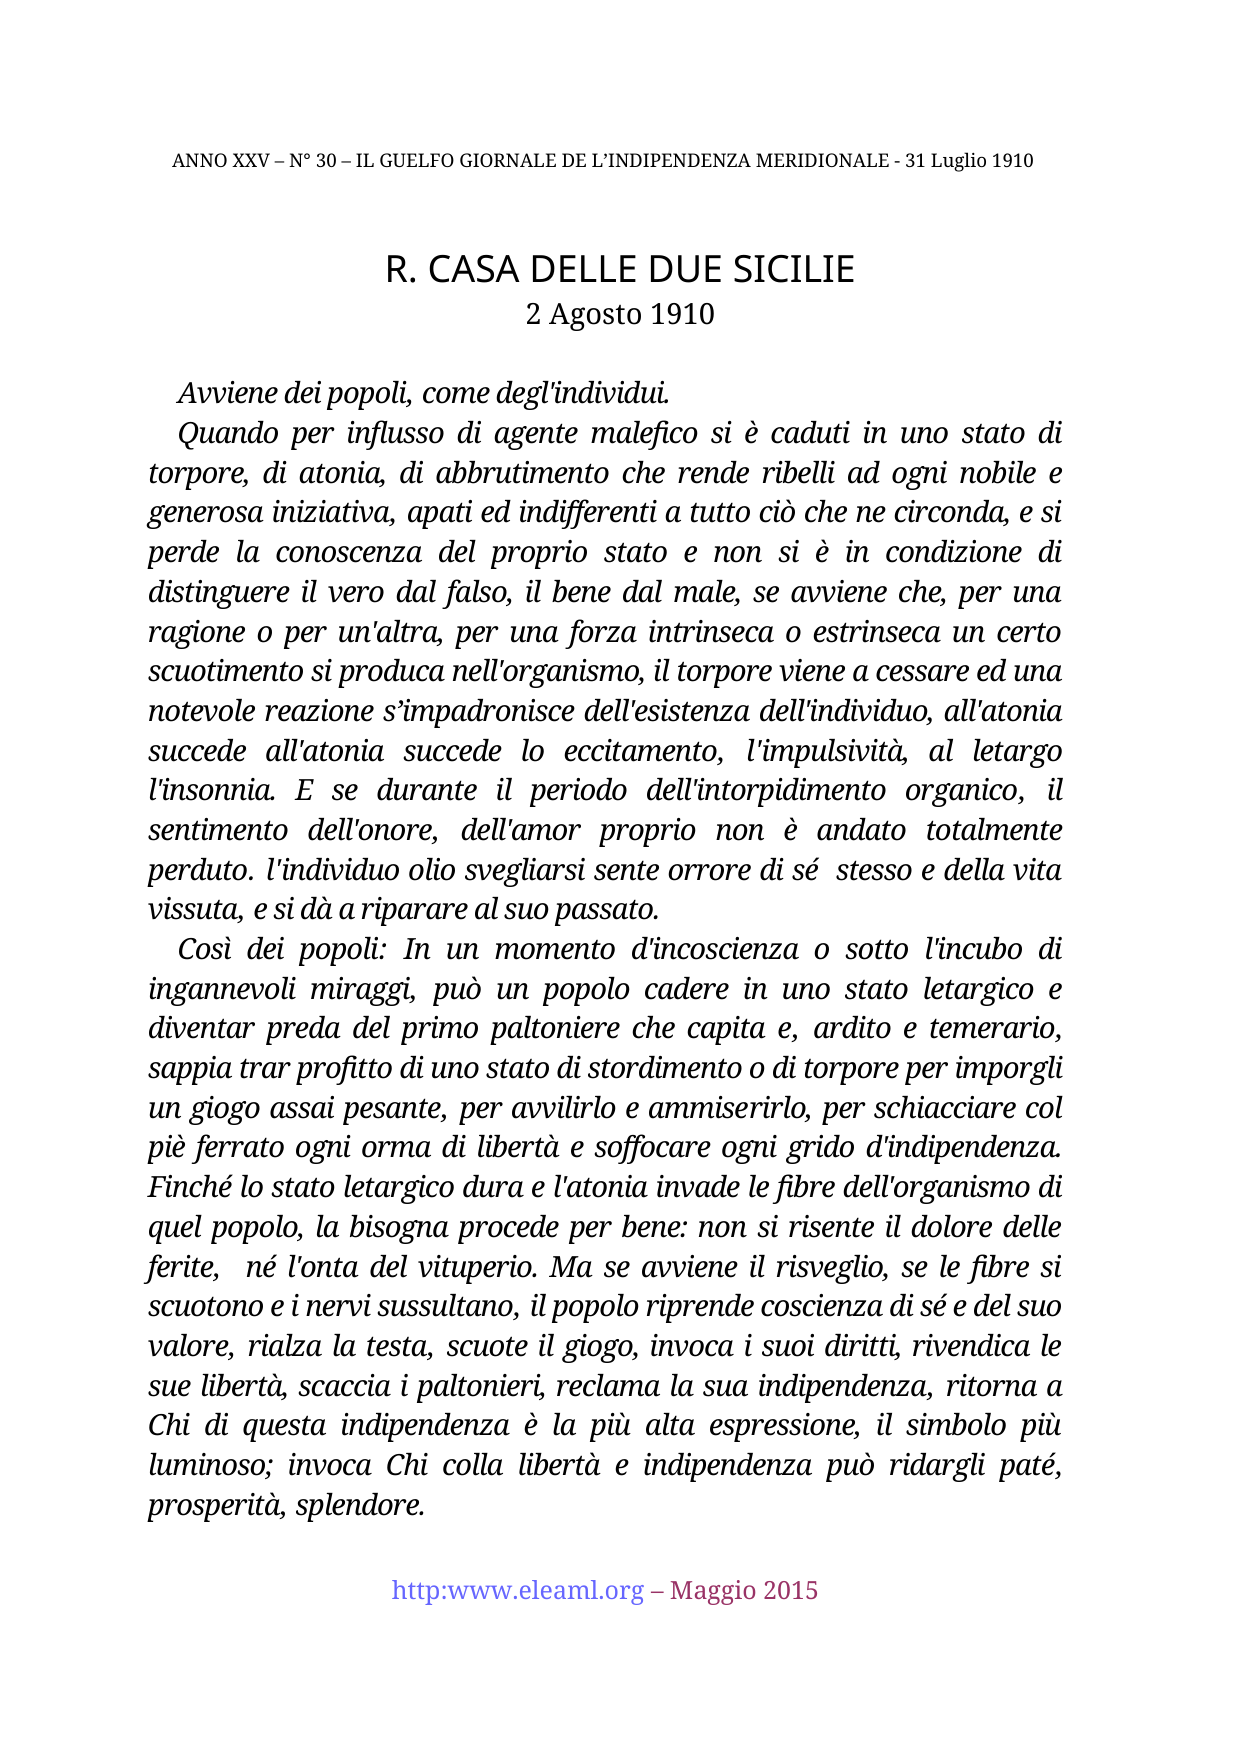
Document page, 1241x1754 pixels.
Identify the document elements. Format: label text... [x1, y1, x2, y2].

text Avviene dei popoli, come degl'individui. [148, 373, 1063, 412]
text Così dei popoli: In un momento d'incoscienza o sotto l'incubo di ingannevoli miraggi, può un popolo cadere in uno stato letargico e diventar preda del primo paltoniere che capita e, ardito e temerario, sappia trar profitto di uno stato di stordimento o di torpore per imporgli un giogo assai pesante, per avvilirlo e ammiserirlo, per schiacciare col piè ferrato ogni orma di libertà e soffocare ogni grido d'indipendenza. Finché lo stato letargico dura e l'atonia invade le fibre dell'organismo di quel popolo, la bisogna procede per bene: non si risente il dolore delle ferite, né l'onta del vituperio. Ma se avviene il risveglio, se le fibre si scuotono e i nervi sussultano, il popolo riprende coscienza di sé e del suo valore, rialza la testa, scuote il giogo, invoca i suoi diritti, rivendica le sue libertà, scaccia i paltonieri, reclama la sua indipendenza, ritorna a Chi di questa indipendenza è la più alta espressione, il simbolo più luminoso; invoca Chi colla libertà e indipendenza può ridargli paté, prosperità, splendore. [148, 928, 1063, 1524]
text R. CASA DELLE DUE SICILIE [148, 242, 1063, 293]
text 2 Agosto 1910 [148, 293, 1063, 333]
text Quando per influsso di agente malefico si è caduti in uno stato di torpore, di atonia, di abbrutimento che rende ribelli ad ogni nobile e generosa iniziativa, apati ed indifferenti a tutto ciò che ne circonda, e si perde la conoscenza del proprio stato e non si è in condizione di distinguere il vero dal falso, il bene dal male, se avviene che, per una ragione o per un'altra, per una forza intrinseca o estrinseca un certo scuotimento si produca nell'organismo, il torpore viene a cessare ed una notevole reazione s’impadronisce dell'esistenza dell'individuo, all'atonia succede all'atonia succede lo eccitamento, l'impulsività, al letargo l'insonnia. E se durante il periodo dell'intorpidimento organico, il sentimento dell'onore, dell'amor proprio non è andato totalmente perduto. l'individuo olio svegliarsi sente orrore di sé stesso e della vita vissuta, e si dà a riparare al suo passato. [148, 412, 1063, 928]
